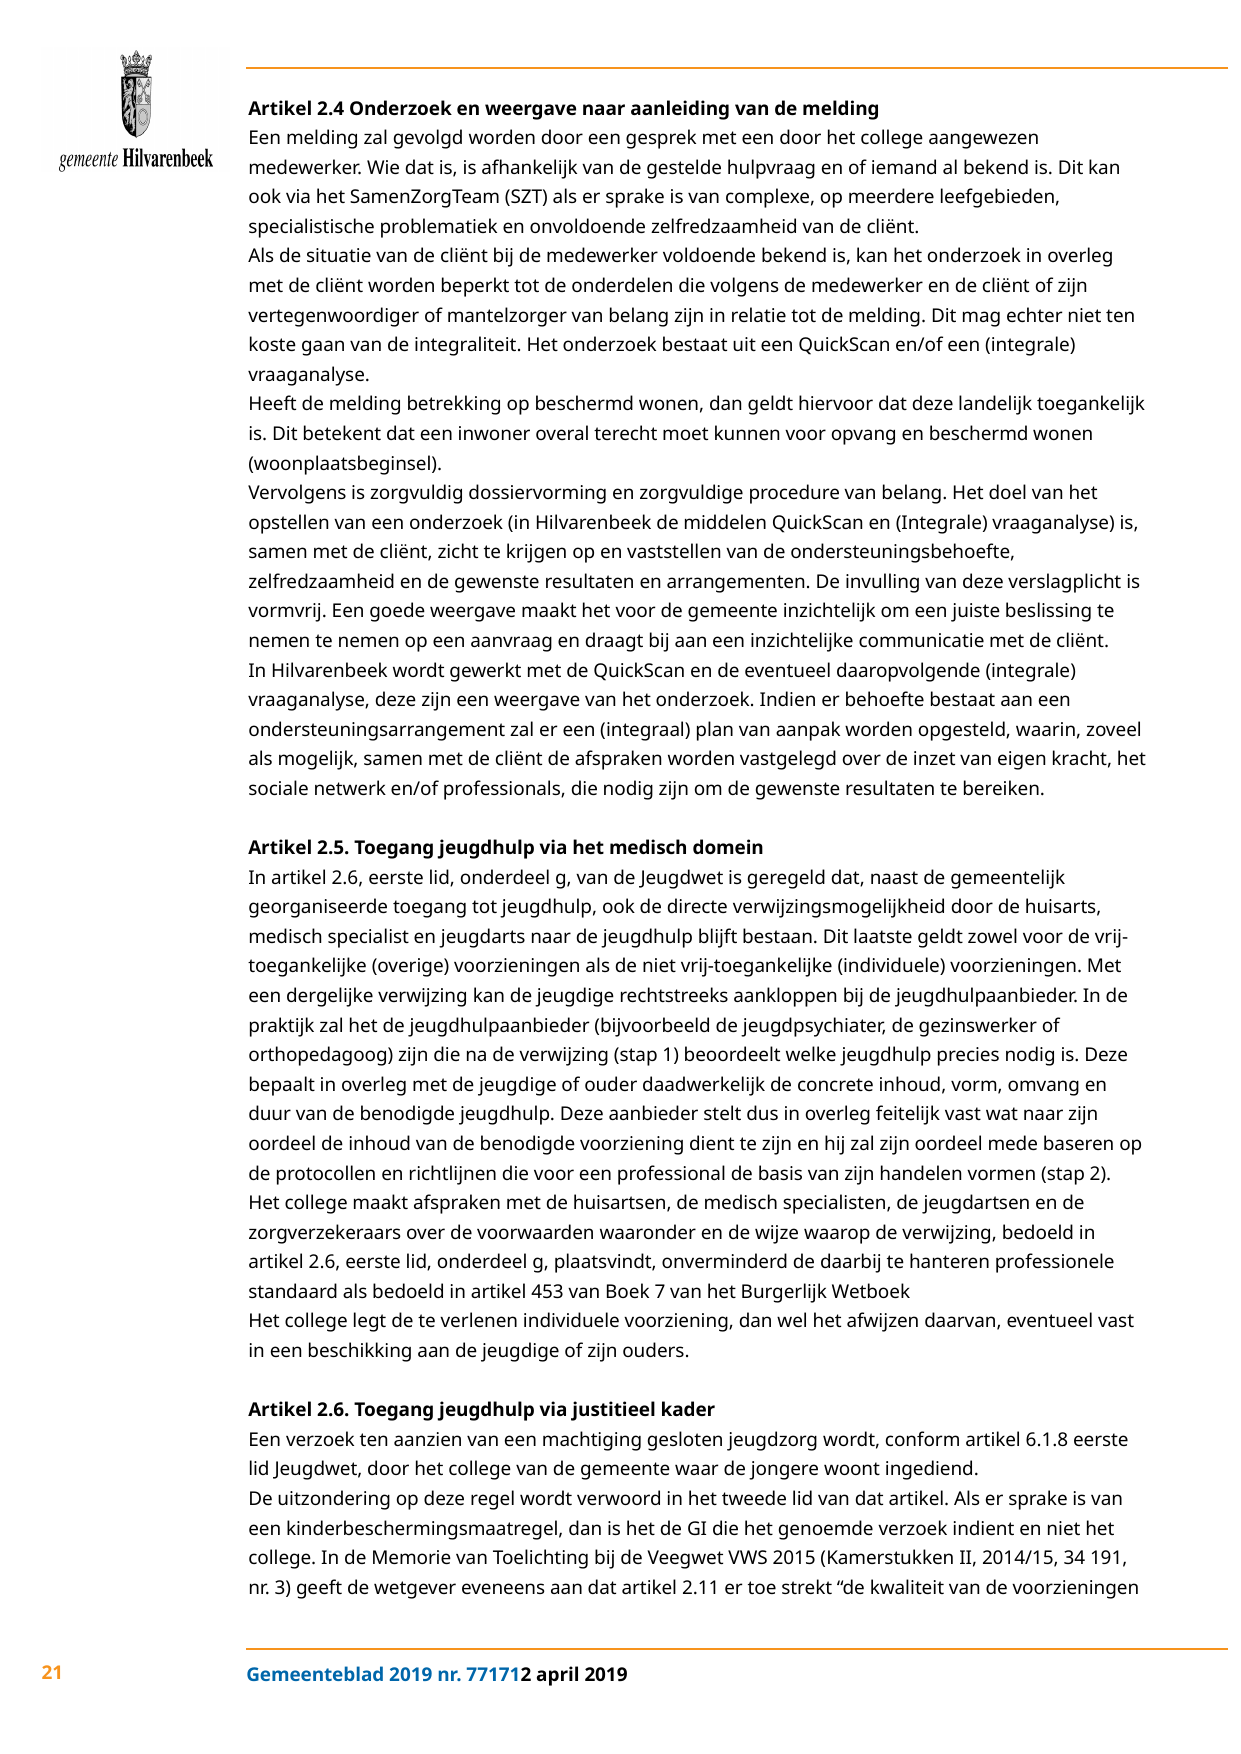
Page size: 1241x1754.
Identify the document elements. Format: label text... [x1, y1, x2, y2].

text Een melding zal gevolgd worden door een gesprek met een door het college aangewezen medewerker. Wie dat is, is afhankelijk van de gestelde hulpvraag en of iemand al bekend is. Dit kan ook via het SamenZorgTeam (SZT) als er sprake is van complexe, op meerdere leefgebieden, specialistische problematiek en onvoldoende zelfredzaamheid van de cliënt. [248, 124, 1152, 239]
text De uitzondering op deze regel wordt verwoord in het tweede lid van dat artikel. Als er sprake is van een kinderbeschermingsmaatregel, dan is het de GI die het genoemde verzoek indient en niet het college. In de Memorie van Toelichting bij de Veegwet VWS 2015 (Kamerstukken II, 2014/15, 34 191, nr. 3) geeft de wetgever eveneens aan dat artikel 2.11 er toe strekt “de kwaliteit van de voorzieningen [248, 1485, 1152, 1600]
text In Hilvarenbeek wordt gewerkt met de QuickScan en de eventueel daaropvolgende (integrale) vraaganalyse, deze zijn een weergave van het onderzoek. Indien er behoefte bestaat aan een ondersteuningsarrangement zal er een (integraal) plan van aanpak worden opgesteld, waarin, zoveel als mogelijk, samen met de cliënt de afspraken worden vastgelegd over de inzet van eigen kracht, het sociale netwerk en/of professionals, die nodig zijn om de gewenste resultaten te bereiken. [248, 657, 1152, 801]
text In artikel 2.6, eerste lid, onderdeel g, van de Jeugdwet is geregeld dat, naast de gemeentelijk georganiseerde toegang tot jeugdhulp, ook de directe verwijzingsmogelijkheid door de huisarts, medisch specialist en jeugdarts naar de jeugdhulp blijft bestaan. Dit laatste geldt zowel voor de vrij-toegankelijke (overige) voorzieningen als de niet vrij-toegankelijke (individuele) voorzieningen. Met een dergelijke verwijzing kan de jeugdige rechtstreeks aankloppen bij de jeugdhulpaanbieder. In de praktijk zal het de jeugdhulpaanbieder (bijvoorbeeld de jeugdpsychiater, de gezinswerker of orthopedagoog) zijn die na de verwijzing (stap 1) beoordeelt welke jeugdhulp precies nodig is. Deze bepaalt in overleg met de jeugdige of ouder daadwerkelijk de concrete inhoud, vorm, omvang en duur van de benodigde jeugdhulp. Deze aanbieder stelt dus in overleg feitelijk vast wat naar zijn oordeel de inhoud van de benodigde voorziening dient te zijn en hij zal zijn oordeel mede baseren op de protocollen en richtlijnen die voor een professional de basis van zijn handelen vormen (stap 2). [248, 864, 1152, 1186]
text Vervolgens is zorgvuldig dossiervorming en zorgvuldige procedure van belang. Het doel van het opstellen van een onderzoek (in Hilvarenbeek de middelen QuickScan en (Integrale) vraaganalyse) is, samen met de cliënt, zicht te krijgen op en vaststellen van de ondersteuningsbehoefte, zelfredzaamheid en de gewenste resultaten en arrangementen. De invulling van deze verslagplicht is vormvrij. Een goede weergave maakt het voor de gemeente inzichtelijk om een juiste beslissing te nemen te nemen op een aanvraag en draagt bij aan een inzichtelijke communicatie met de cliënt. [248, 479, 1152, 653]
text Een verzoek ten aanzien van een machtiging gesloten jeugdzorg wordt, conform artikel 6.1.8 eerste lid Jeugdwet, door het college van de gemeente waar de jongere woont ingediend. [248, 1426, 1152, 1481]
text Artikel 2.5. Toegang jeugdhulp via het medisch domein [248, 834, 1152, 860]
text Als de situatie van de cliënt bij de medewerker voldoende bekend is, kan het onderzoek in overleg met de cliënt worden beperkt tot de onderdelen die volgens de medewerker en de cliënt of zijn vertegenwoordiger of mantelzorger van belang zijn in relatie tot de melding. Dit mag echter niet ten koste gaan van de integraliteit. Het onderzoek bestaat uit een QuickScan en/of een (integrale) vraaganalyse. [248, 243, 1152, 387]
text Heeft de melding betrekking op beschermd wonen, dan geldt hiervoor dat deze landelijk toegankelijk is. Dit betekent dat een inwoner overal terecht moet kunnen voor opvang en beschermd wonen (woonplaatsbeginsel). [248, 391, 1152, 476]
text Artikel 2.4 Onderzoek en weergave naar aanleiding van de melding [248, 95, 1152, 121]
text Artikel 2.6. Toegang jeugdhulp via justitieel kader [248, 1396, 1152, 1422]
text Het college legt de te verlenen individuele voorziening, dan wel het afwijzen daarvan, eventueel vast in een beschikking aan de jeugdige of zijn ouders. [248, 1308, 1152, 1363]
text Het college maakt afspraken met de huisartsen, de medisch specialisten, de jeugdartsen en de zorgverzekeraars over de voorwaarden waaronder en de wijze waarop de verwijzing, bedoeld in artikel 2.6, eerste lid, onderdeel g, plaatsvindt, onverminderd de daarbij te hanteren professionele standaard als bedoeld in artikel 453 van Boek 7 van het Burgerlijk Wetboek [248, 1189, 1152, 1304]
picture [41, 47, 231, 172]
